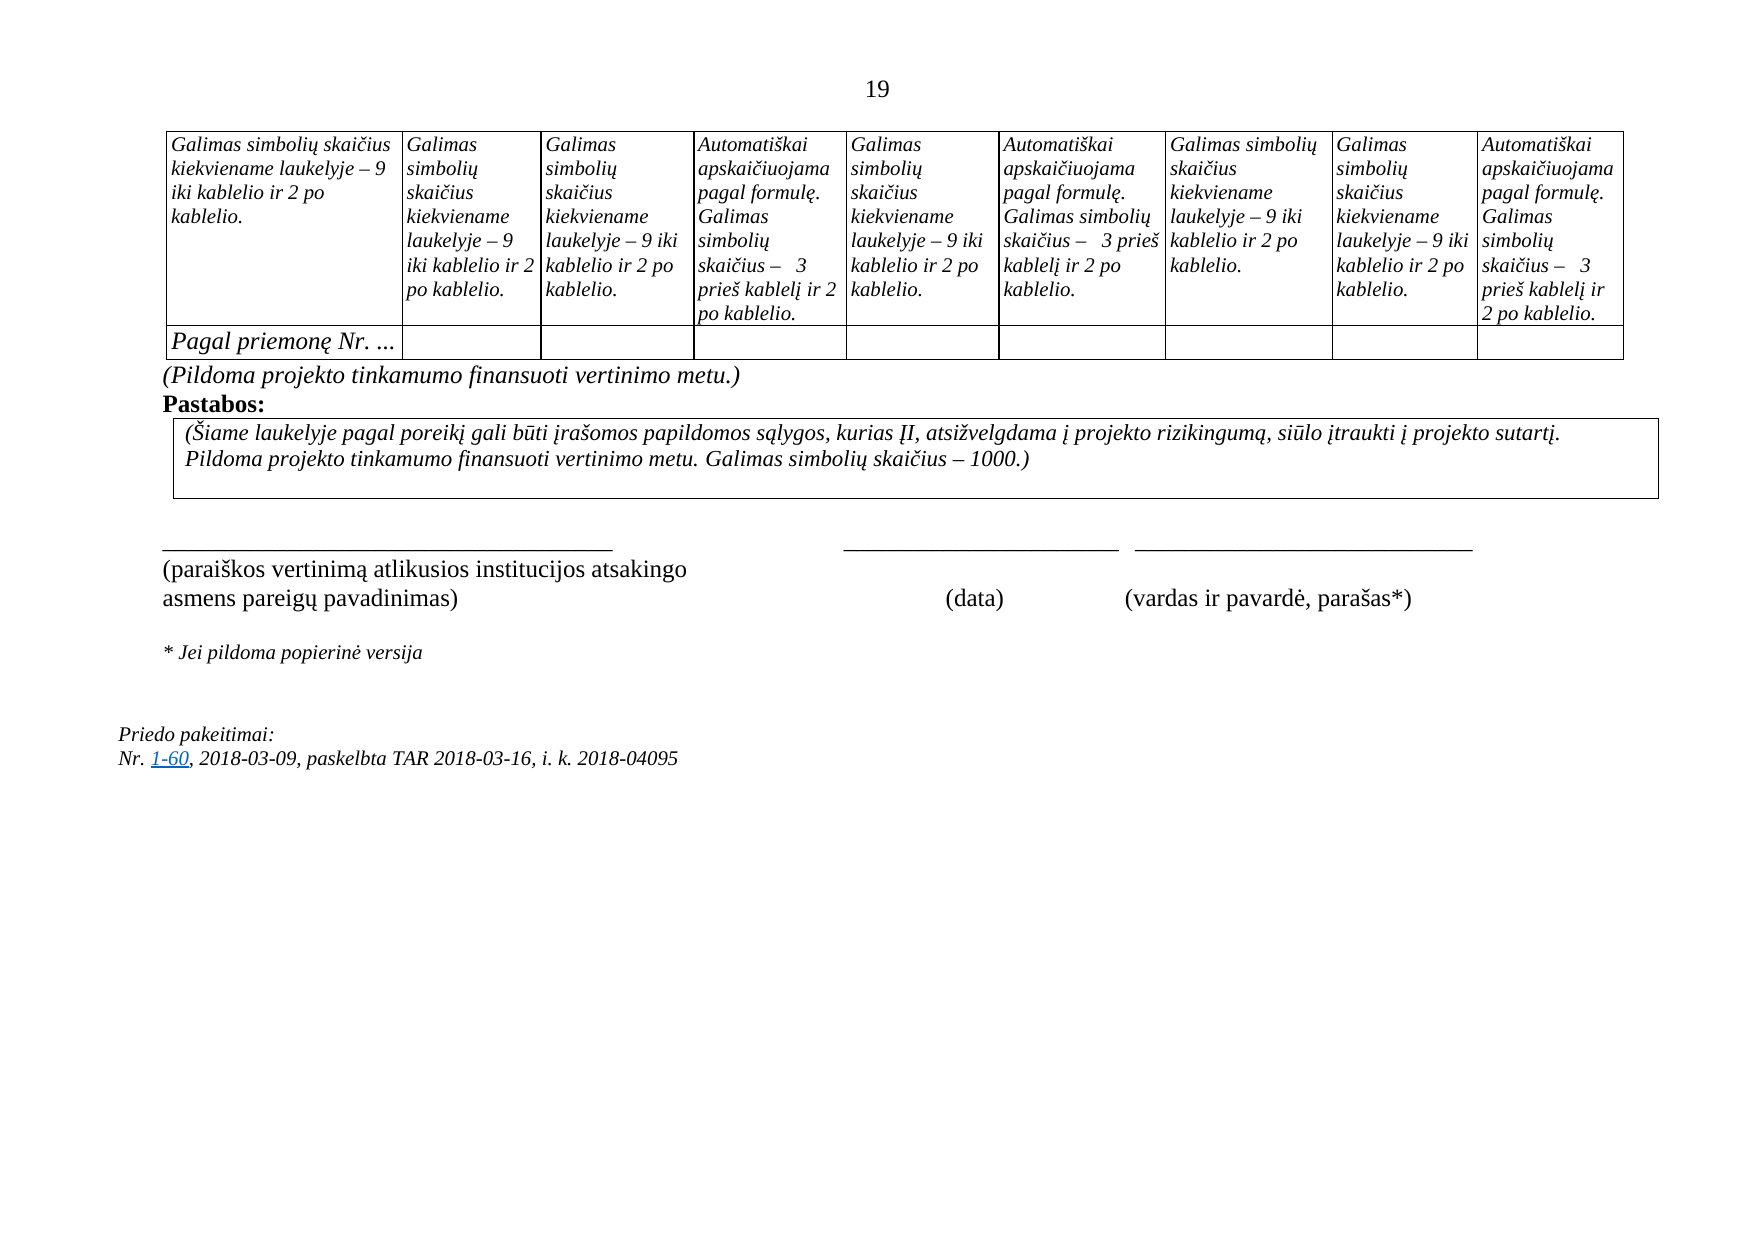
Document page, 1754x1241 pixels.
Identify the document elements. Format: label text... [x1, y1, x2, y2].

table_cell Galimas simbolių skaičius kiekviename laukelyje – 9 iki kablelio ir 2 po kablelio. [403, 132, 540, 325]
table_cell [847, 326, 998, 359]
table_cell Automatiškai apskaičiuojama pagal formulę. Galimas simbolių skaičius – 3 prieš kablelį ir 2 po kablelio. [695, 132, 846, 325]
table_cell [1166, 326, 1332, 359]
text (paraiškos vertinimą atlikusios institucijos atsakingo [162, 554, 1636, 583]
text (Pildoma projekto tinkamumo finansuoti vertinimo metu.) [162, 360, 1636, 389]
table_cell Pagal priemonę Nr. ... [167, 326, 402, 359]
text Nr. 1-60, 2018-03-09, paskelbta TAR 2018-03-16, i. k. 2018-04095 [118, 746, 1636, 769]
table_cell [1333, 326, 1477, 359]
table_cell [403, 326, 540, 359]
table_cell [1478, 326, 1623, 359]
text asmens pareigų pavadinimas) (data) (vardas ir pavardė, parašas*) [162, 583, 1636, 612]
text * Jei pildoma popierinė versija [162, 640, 1636, 664]
table_cell [542, 326, 693, 359]
table_cell Galimas simbolių skaičius kiekviename laukelyje – 9 iki kablelio ir 2 po kablelio. [1166, 132, 1332, 325]
table_cell Galimas simbolių skaičius kiekviename laukelyje – 9 iki kablelio ir 2 po kablelio. [167, 132, 402, 325]
text Pastabos: [162, 389, 1636, 418]
table_cell Galimas simbolių skaičius kiekviename laukelyje – 9 iki kablelio ir 2 po kablelio. [542, 132, 693, 325]
text Priedo pakeitimai: [118, 721, 1636, 746]
table_cell Automatiškai apskaičiuojama pagal formulę. Galimas simbolių skaičius – 3 prieš kablelį ir 2 po kablelio. [1000, 132, 1165, 325]
table_cell [695, 326, 846, 359]
table_cell Galimas simbolių skaičius kiekviename laukelyje – 9 iki kablelio ir 2 po kablelio. [847, 132, 998, 325]
table_cell [1000, 326, 1165, 359]
table_cell Automatiškai apskaičiuojama pagal formulę. Galimas simbolių skaičius – 3 prieš kablelį ir 2 po kablelio. [1478, 132, 1623, 325]
text ____________________________________ ______________________ ___________________________ [162, 525, 1636, 554]
table_cell Galimas simbolių skaičius kiekviename laukelyje – 9 iki kablelio ir 2 po kablelio. [1333, 132, 1477, 325]
table_header (Šiame laukelyje pagal poreikį gali būti įrašomos papildomos sąlygos, kurias ĮI, atsižvelgdama į projekto rizikingumą, siūlo įtraukti į projekto sutartį. Pildoma projekto tinkamumo finansuoti vertinimo metu. Galimas simbolių skaičius – 1000.) [174, 419, 1658, 498]
